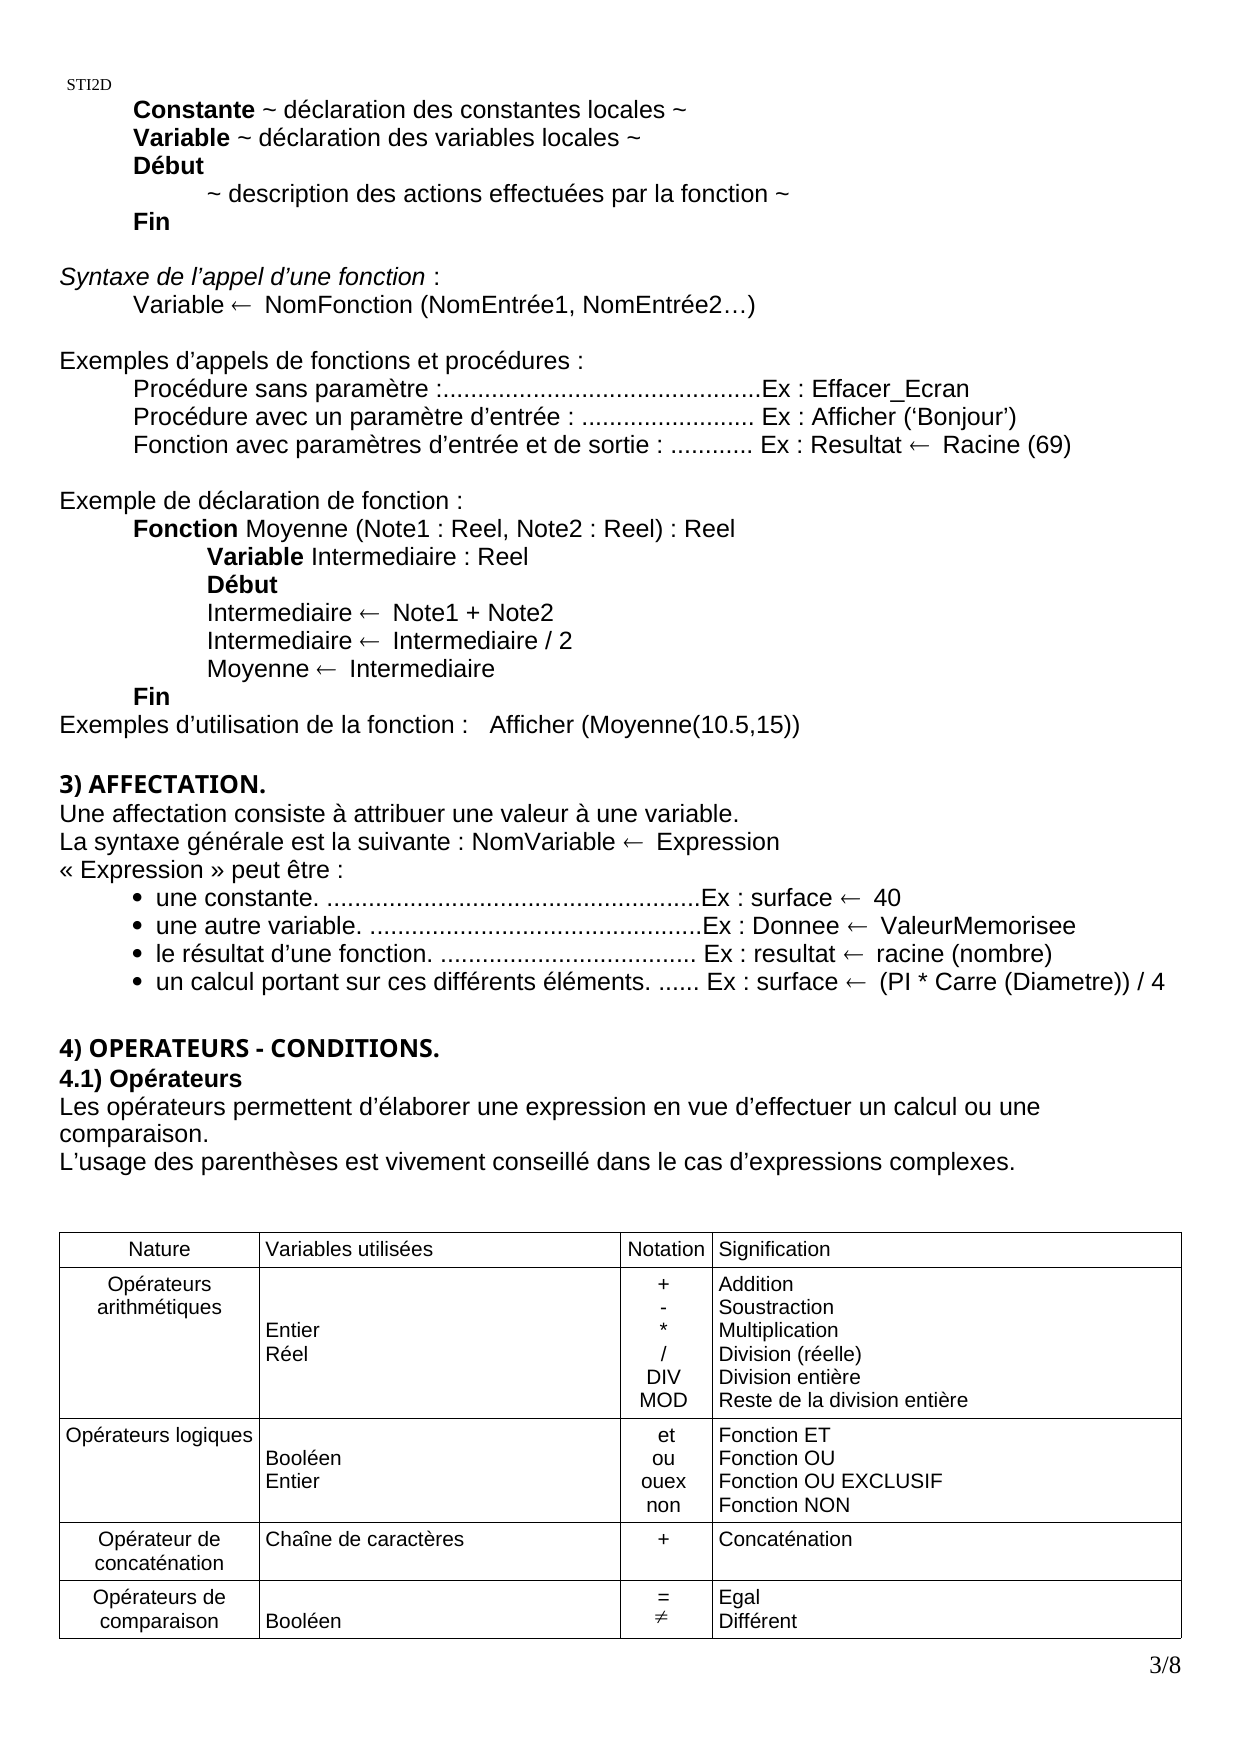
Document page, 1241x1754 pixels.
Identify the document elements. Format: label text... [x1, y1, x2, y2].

text Début [59, 152, 1181, 179]
text La syntaxe générale est la suivante : NomVariable ¬ Expression [59, 828, 1181, 856]
table_cell Addition Soustraction Multiplication Division (réelle) Division entière Reste de la division entière [713, 1268, 1181, 1418]
text Fonction Moyenne (Note1 : Reel, Note2 : Reel) : Reel [59, 515, 1181, 543]
table_header Signification [713, 1233, 1181, 1267]
table_cell + [621, 1523, 712, 1580]
text Moyenne ¬ Intermediaire [59, 654, 1181, 682]
table_cell Opérateur de concaténation [60, 1523, 259, 1580]
text Début [59, 571, 1181, 598]
table_cell et ou ouex non [621, 1419, 712, 1522]
text Fonction avec paramètres d’entrée et de sortie : ............ Ex : Resultat ¬ Racine (69) [59, 431, 1181, 459]
text comparaison. [59, 1120, 1181, 1148]
table_header Notation [621, 1233, 712, 1267]
text Exemple de déclaration de fonction : [59, 487, 1181, 515]
table_cell Egal Différent [713, 1581, 1181, 1638]
text Fin [59, 207, 1181, 235]
table_cell Opérateurs de comparaison [60, 1581, 259, 1638]
text 4) OPERATEURS - CONDITIONS. [59, 1030, 1181, 1064]
text Exemples d’utilisation de la fonction : Afficher (Moyenne(10.5,15)) [59, 710, 1181, 738]
table_cell Opérateurs arithmétiques [60, 1268, 259, 1418]
text « Expression » peut être : [59, 856, 1181, 884]
table_header Nature [60, 1233, 259, 1267]
text Procédure avec un paramètre d’entrée : ......................... Ex : Afficher (‘Bonjour’) [59, 403, 1181, 431]
table_cell Opérateurs logiques [60, 1419, 259, 1522]
text Constante ~ déclaration des constantes locales ~ [59, 96, 1181, 124]
text · une autre variable. ................................................Ex : Donnee ¬ ValeurMemorisee [59, 912, 1181, 940]
text Intermediaire ¬ Intermediaire / 2 [59, 626, 1181, 654]
table_cell Booléen Entier [260, 1419, 620, 1522]
text Intermediaire ¬ Note1 + Note2 [59, 598, 1181, 626]
table_cell Concaténation [713, 1523, 1181, 1580]
text · le résultat d’une fonction. ..................................... Ex : resultat ¬ racine (nombre) [59, 940, 1181, 968]
text · un calcul portant sur ces différents éléments. ...... Ex : surface ¬ (PI * Carre (Diametre)) / 4 [59, 968, 1181, 996]
text L’usage des parenthèses est vivement conseillé dans le cas d’expressions complexes. [59, 1148, 1181, 1176]
table_cell Booléen [260, 1581, 620, 1638]
text ~ description des actions effectuées par la fonction ~ [59, 179, 1181, 207]
table_header Variables utilisées [260, 1233, 620, 1267]
table_cell Chaîne de caractères [260, 1523, 620, 1580]
table_cell Fonction ET Fonction OU Fonction OU EXCLUSIF Fonction NON [713, 1419, 1181, 1522]
text 4.1) Opérateurs [59, 1064, 1181, 1092]
text Une affectation consiste à attribuer une valeur à une variable. [59, 800, 1181, 828]
text Variable Intermediaire : Reel [59, 543, 1181, 571]
text Procédure sans paramètre :..............................................Ex : Effacer_Ecran [59, 375, 1181, 403]
text Variable ¬ NomFonction (NomEntrée1, NomEntrée2…) [59, 291, 1181, 319]
text Syntaxe de l’appel d’une fonction : [59, 263, 1181, 291]
text · une constante. ......................................................Ex : surface ¬ 40 [59, 884, 1181, 912]
table_cell Entier Réel [260, 1268, 620, 1418]
text Exemples d’appels de fonctions et procédures : [59, 347, 1181, 375]
text Variable ~ déclaration des variables locales ~ [59, 124, 1181, 152]
text Les opérateurs permettent d’élaborer une expression en vue d’effectuer un calcul ou une [59, 1092, 1181, 1120]
table_cell + - * / DIV MOD [621, 1268, 712, 1418]
text Fin [59, 682, 1181, 710]
table_cell = ¹ [621, 1581, 712, 1638]
text 3) AFFECTATION. [59, 766, 1181, 800]
